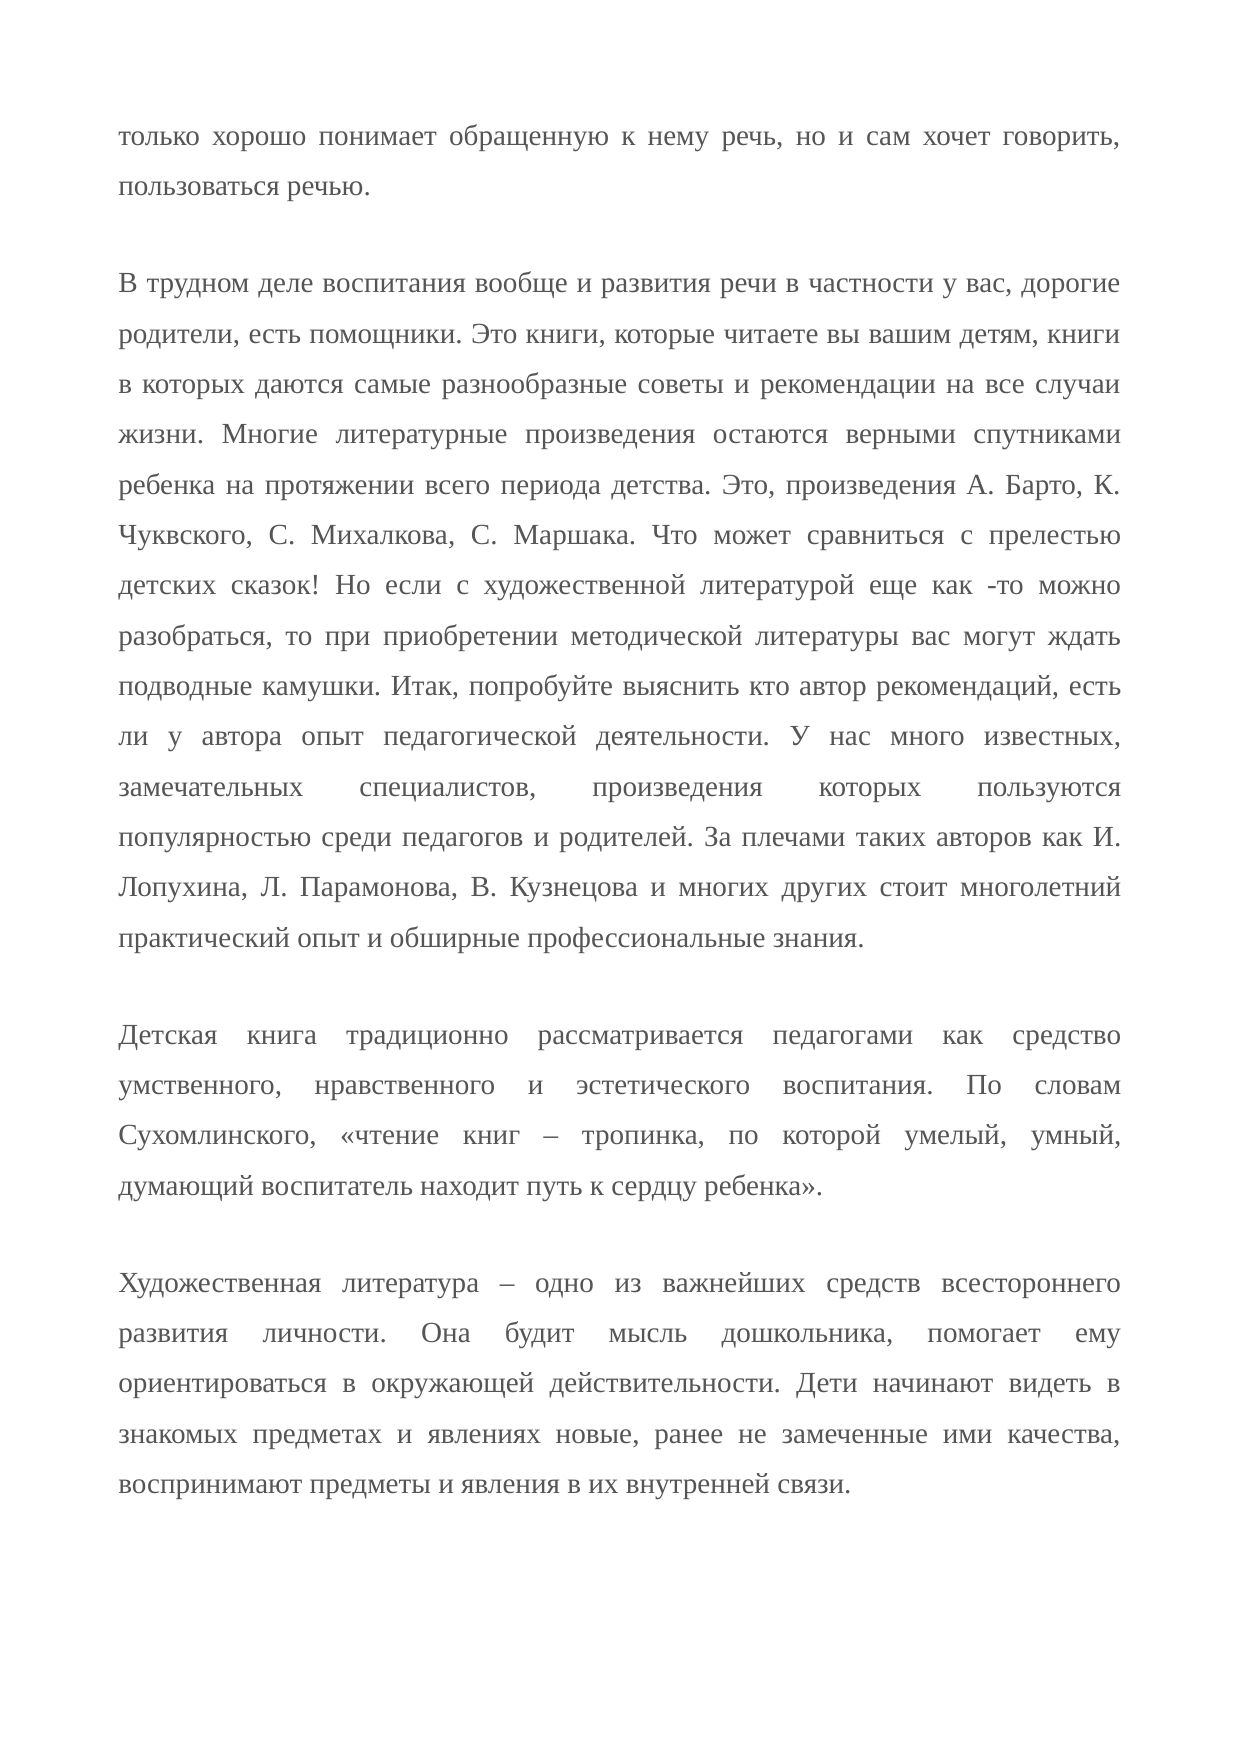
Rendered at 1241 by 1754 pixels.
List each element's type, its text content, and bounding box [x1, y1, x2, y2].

text только хорошо понимает обращенную к нему речь, но и сам хочет говорить, пользоваться речью. [118, 118, 1122, 202]
text В трудном деле воспитания вообще и развития речи в частности у вас, дорогие родители, есть помощники. Это книги, которые читаете вы вашим детям, книги в которых даются самые разнообразные советы и рекомендации на все случаи жизни. Многие литературные произведения остаются верными спутниками ребенка на протяжении всего периода детства. Это, произведения А. Барто, К. Чуквского, С. Михалкова, С. Маршака. Что может сравниться с прелестью детских сказок! Но если с художественной литературой еще как -то можно разобраться, то при приобретении методической литературы вас могут ждать подводные камушки. Итак, попробуйте выяснить кто автор рекомендаций, есть ли у автора опыт педагогической деятельности. У нас много известных, замечательных специалистов, произведения которых пользуются популярностью среди педагогов и родителей. За плечами таких авторов как И. Лопухина, Л. Парамонова, В. Кузнецова и многих других стоит многолетний практический опыт и обширные профессиональные знания. [118, 266, 1122, 953]
text Художественная литература – одно из важнейших средств всестороннего развития личности. Она будит мысль дошкольника, помогает ему ориентироваться в окружающей действительности. Дети начинают видеть в знакомых предметах и явлениях новые, ранее не замеченные ими качества, воспринимают предметы и явления в их внутренней связи. [118, 1265, 1122, 1500]
text Детская книга традиционно рассматривается педагогами как средство умственного, нравственного и эстетического воспитания. По словам Сухомлинского, «чтение книг – тропинка, по которой умелый, умный, думающий воспитатель находит путь к сердцу ребенка». [118, 1017, 1122, 1201]
